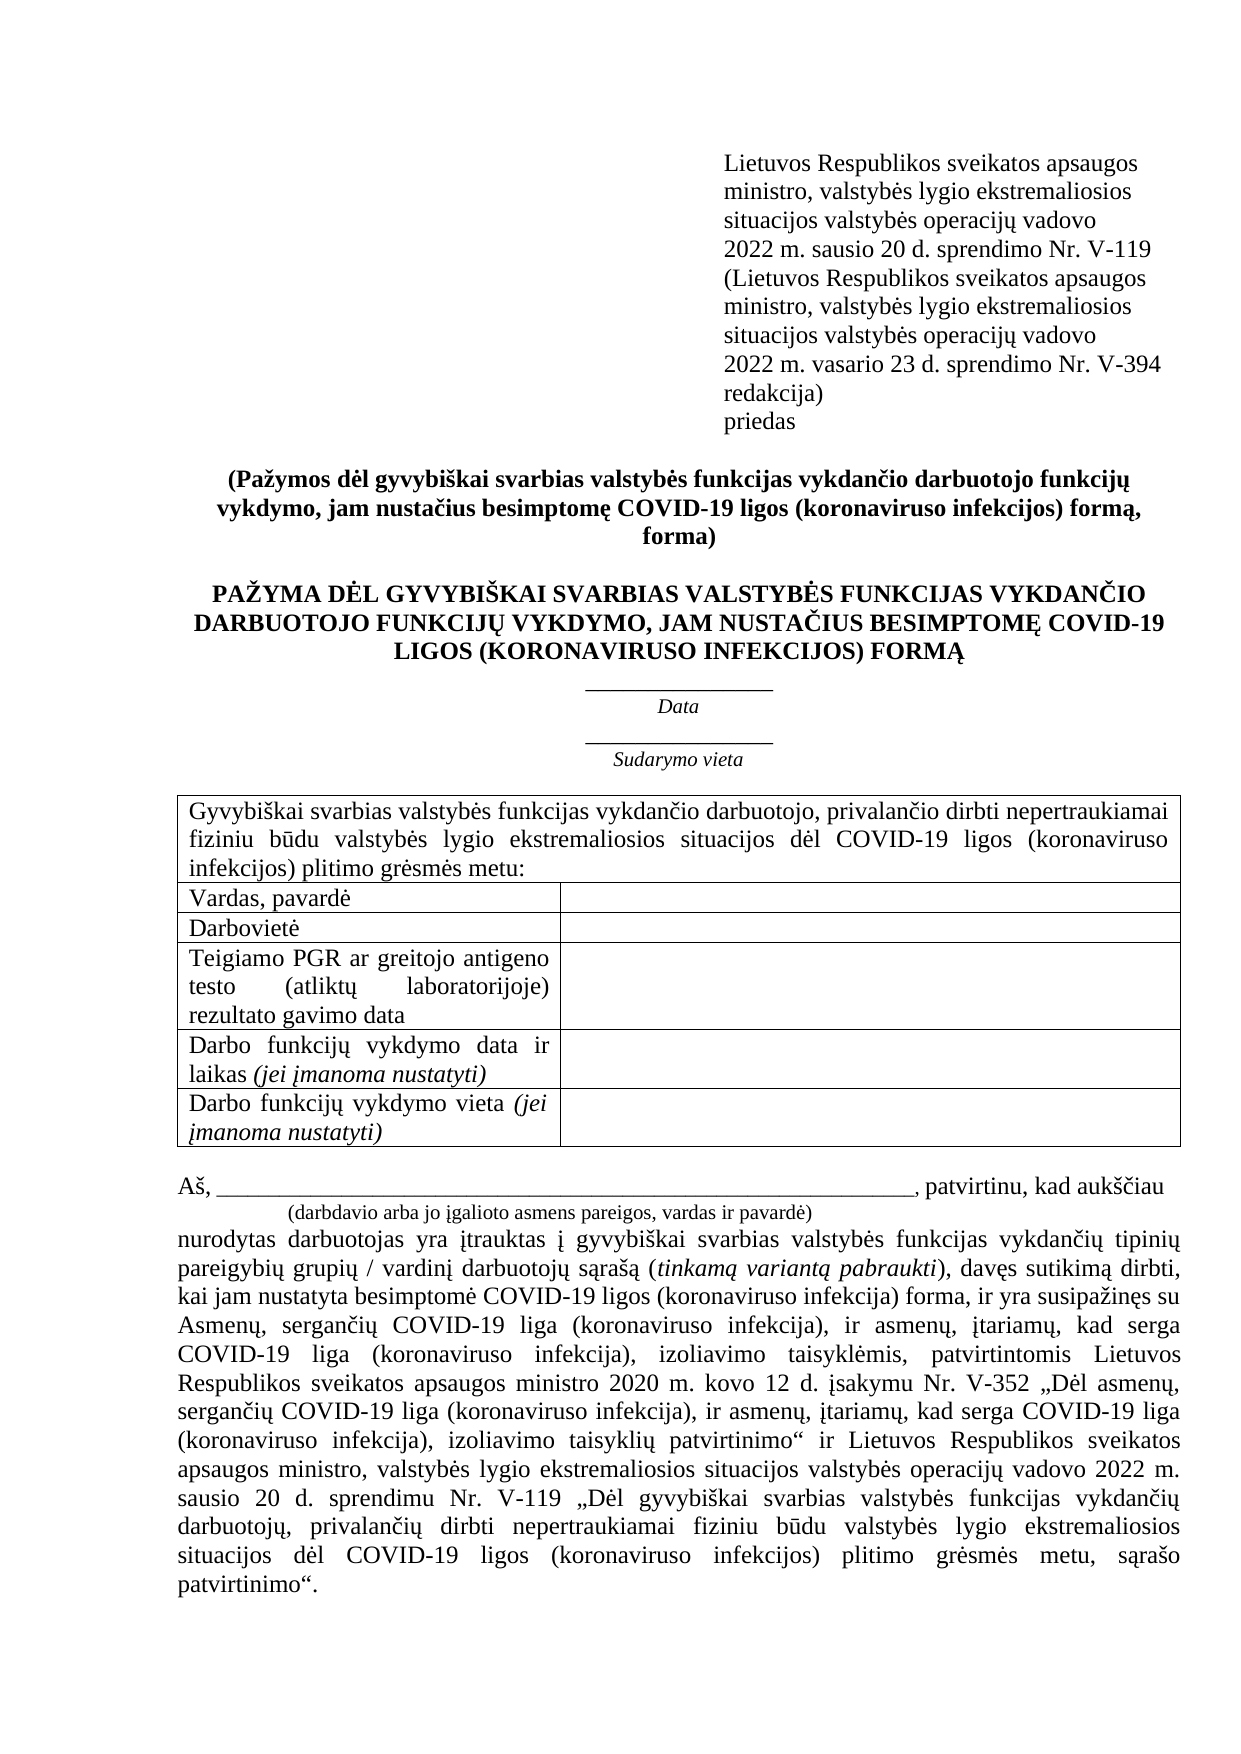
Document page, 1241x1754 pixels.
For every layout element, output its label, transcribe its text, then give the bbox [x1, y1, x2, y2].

text priedas [723, 406, 1181, 435]
text Sudarymo vieta [177, 747, 1181, 771]
text ministro, valstybės lygio ekstremaliosios [723, 291, 1181, 320]
table_cell [561, 883, 1180, 912]
text (Pažymos dėl gyvybiškai svarbias valstybės funkcijas vykdančio darbuotojo funkcijų vykdymo, jam nustačius besimptomę COVID-19 ligos (koronaviruso infekcijos) formą, [177, 464, 1181, 521]
table_cell Teigiamo PGR ar greitojo antigeno testo (atliktų laboratorijoje) rezultato gavimo data [178, 943, 560, 1029]
table_header Gyvybiškai svarbias valstybės funkcijas vykdančio darbuotojo, privalančio dirbti nepertraukiamai fiziniu būdu valstybės lygio ekstremaliosios situacijos dėl COVID-19 ligos (koronaviruso infekcijos) plitimo grėsmės metu: [178, 796, 1180, 882]
text (darbdavio arba jo įgalioto asmens pareigos, vardas ir pavardė) [177, 1200, 1181, 1224]
text PAŽYMA DĖL GYVYBIŠKAI SVARBIAS VALSTYBĖS FUNKCIJAS VYKDANČIO DARBUOTOJO FUNKCIJŲ VYKDYMO, JAM NUSTAČIUS BESIMPTOMĘ COVID-19 LIGOS (KORONAVIRUSO INFEKCIJOS) FORMĄ [177, 579, 1181, 665]
table_cell Darbo funkcijų vykdymo vieta (jei įmanoma nustatyti) [178, 1089, 560, 1146]
text Aš, ___________________________________________________________________, patvirtinu, kad aukščiau [177, 1171, 1181, 1200]
text ministro, valstybės lygio ekstremaliosios [723, 176, 1181, 205]
text 2022 m. sausio 20 d. sprendimo Nr. V-119 (Lietuvos Respublikos sveikatos apsaugos [723, 234, 1181, 291]
text situacijos valstybės operacijų vadovo [723, 320, 1181, 349]
text situacijos valstybės operacijų vadovo [723, 205, 1181, 234]
text Data [177, 694, 1181, 718]
text _______________ [177, 665, 1181, 694]
table_cell Vardas, pavardė [178, 883, 560, 912]
text forma) [177, 521, 1181, 550]
text 2022 m. vasario 23 d. sprendimo Nr. V-394 [723, 349, 1181, 378]
table_cell Darbovietė [178, 913, 560, 942]
table_cell [561, 1030, 1180, 1087]
table_cell [561, 1089, 1180, 1146]
text redakcija) [723, 378, 1181, 406]
table_cell [561, 913, 1180, 942]
table_cell [561, 943, 1180, 1029]
table_cell Darbo funkcijų vykdymo data ir laikas (jei įmanoma nustatyti) [178, 1030, 560, 1087]
text Lietuvos Respublikos sveikatos apsaugos [723, 148, 1181, 176]
text nurodytas darbuotojas yra įtrauktas į gyvybiškai svarbias valstybės funkcijas vykdančių tipinių pareigybių grupių / vardinį darbuotojų sąrašą (tinkamą variantą pabraukti), davęs sutikimą dirbti, kai jam nustatyta besimptomė COVID-19 ligos (koronaviruso infekcija) forma, ir yra susipažinęs su Asmenų, sergančių COVID-19 liga (koronaviruso infekcija), ir asmenų, įtariamų, kad serga COVID-19 liga (koronaviruso infekcija), izoliavimo taisyklėmis, patvirtintomis Lietuvos Respublikos sveikatos apsaugos ministro 2020 m. kovo 12 d. įsakymu Nr. V-352 „Dėl asmenų, sergančių COVID-19 liga (koronaviruso infekcija), ir asmenų, įtariamų, kad serga COVID-19 liga (koronaviruso infekcija), izoliavimo taisyklių patvirtinimo“ ir Lietuvos Respublikos sveikatos apsaugos ministro, valstybės lygio ekstremaliosios situacijos valstybės operacijų vadovo 2022 m. sausio 20 d. sprendimu Nr. V-119 „Dėl gyvybiškai svarbias valstybės funkcijas vykdančių darbuotojų, privalančių dirbti nepertraukiamai fiziniu būdu valstybės lygio ekstremaliosios situacijos dėl COVID-19 ligos (koronaviruso infekcijos) plitimo grėsmės metu, sąrašo patvirtinimo“. [177, 1224, 1181, 1598]
text _______________ [177, 718, 1181, 747]
